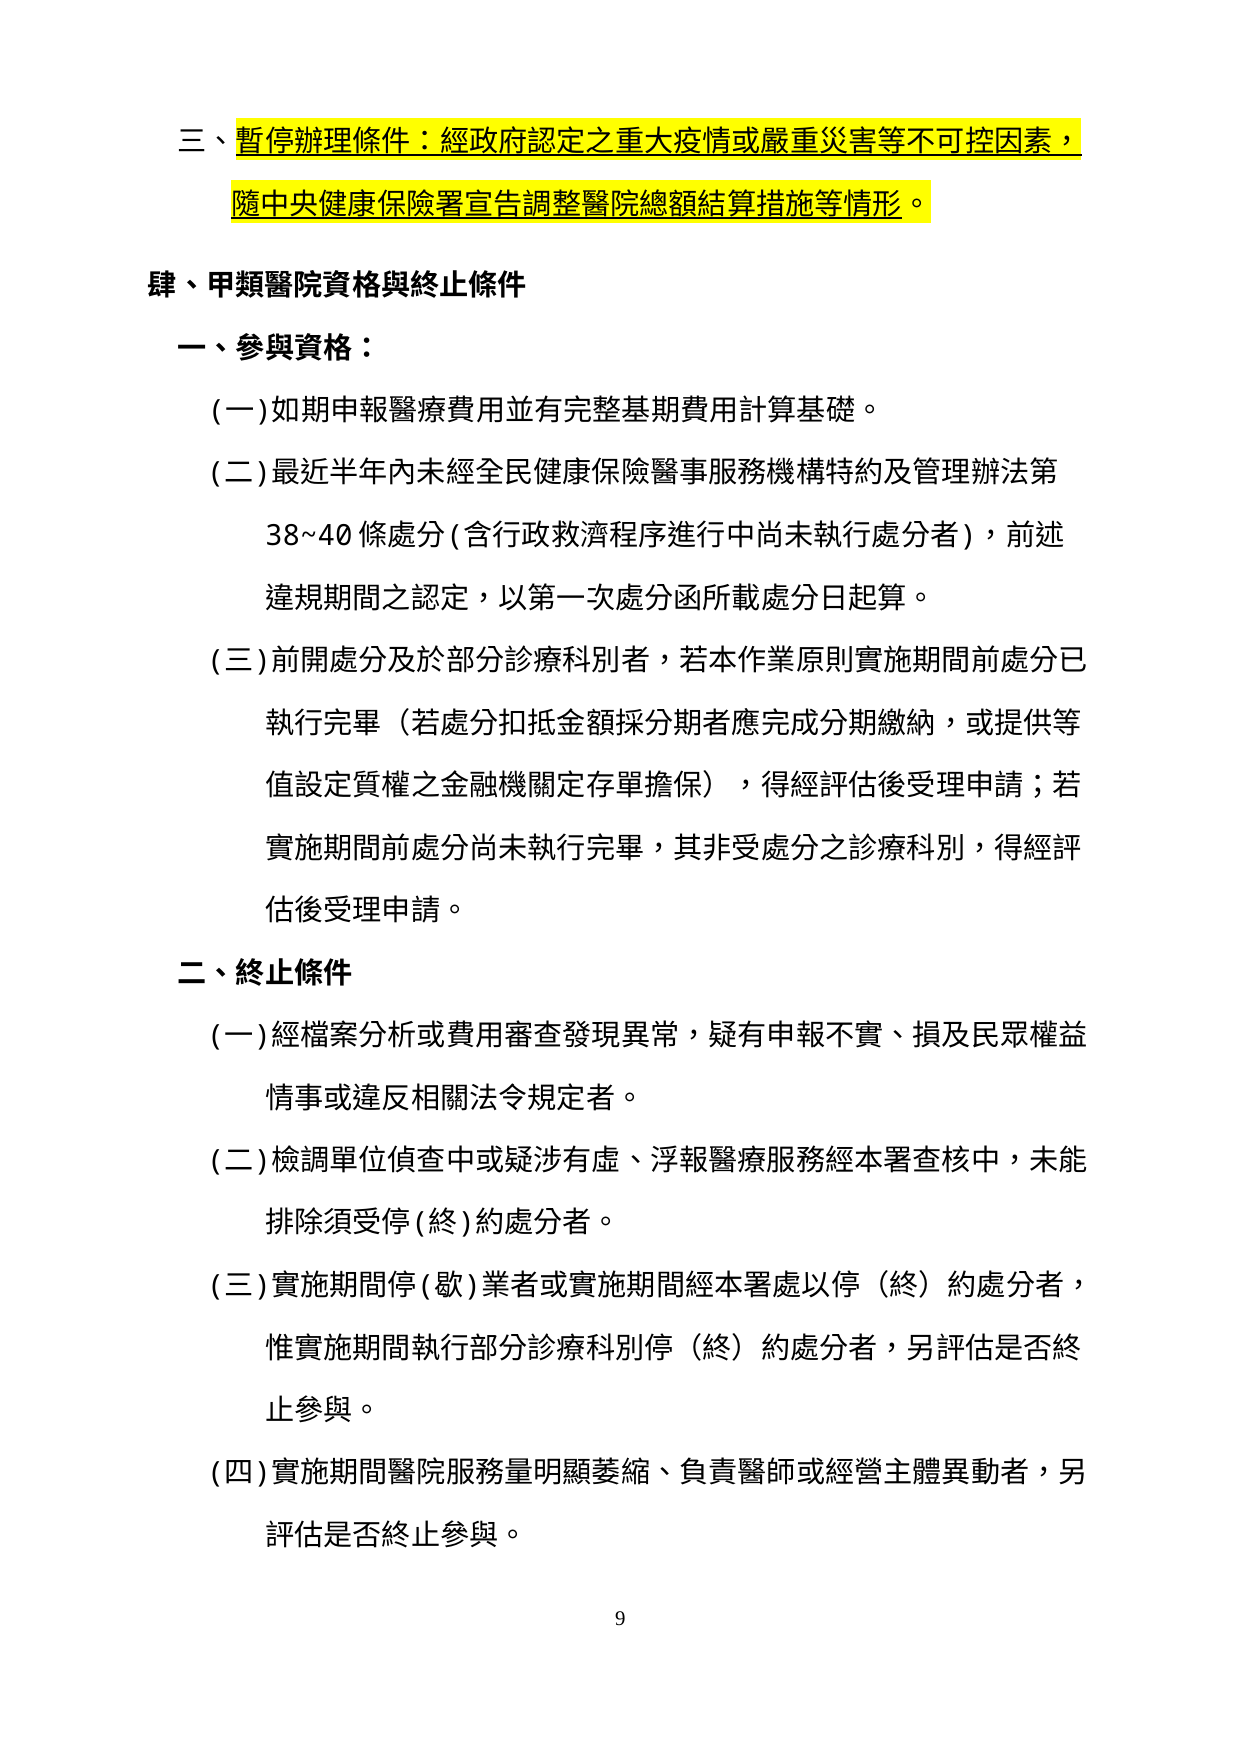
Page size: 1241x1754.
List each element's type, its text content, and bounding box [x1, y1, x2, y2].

text (一)經檔案分析或費用審查發現異常，疑有申報不實、損及民眾權益情事或違反相關法令規定者。 [207, 991, 1092, 1116]
text (四)實施期間醫院服務量明顯萎縮、負責醫師或經營主體異動者，另評估是否終止參與。 [207, 1429, 1092, 1554]
text 三、暫停辦理條件：經政府認定之重大疫情或嚴重災害等不可控因素，隨中央健康保險署宣告調整醫院總額結算措施等情形。 [177, 97, 1092, 222]
text (三)前開處分及於部分診療科別者，若本作業原則實施期間前處分已執行完畢（若處分扣抵金額採分期者應完成分期繳納，或提供等值設定質權之金融機關定存單擔保），得經評估後受理申請；若實施期間前處分尚未執行完畢，其非受處分之診療科別，得經評估後受理申請。 [207, 616, 1092, 929]
text (二)最近半年內未經全民健康保險醫事服務機構特約及管理辦法第38~40條處分(含行政救濟程序進行中尚未執行處分者)，前述違規期間之認定，以第一次處分函所載處分日起算。 [207, 429, 1092, 616]
text (一)如期申報醫療費用並有完整基期費用計算基礎。 [207, 366, 1092, 429]
text 一、參與資格： [177, 304, 1092, 366]
text (二)檢調單位偵查中或疑涉有虛、浮報醫療服務經本署查核中，未能排除須受停(終)約處分者。 [207, 1116, 1092, 1241]
text 二、終止條件 [177, 929, 1092, 991]
text 肆、甲類醫院資格與終止條件 [148, 241, 1092, 304]
text (三)實施期間停(歇)業者或實施期間經本署處以停（終）約處分者，惟實施期間執行部分診療科別停（終）約處分者，另評估是否終止參與。 [207, 1241, 1092, 1429]
